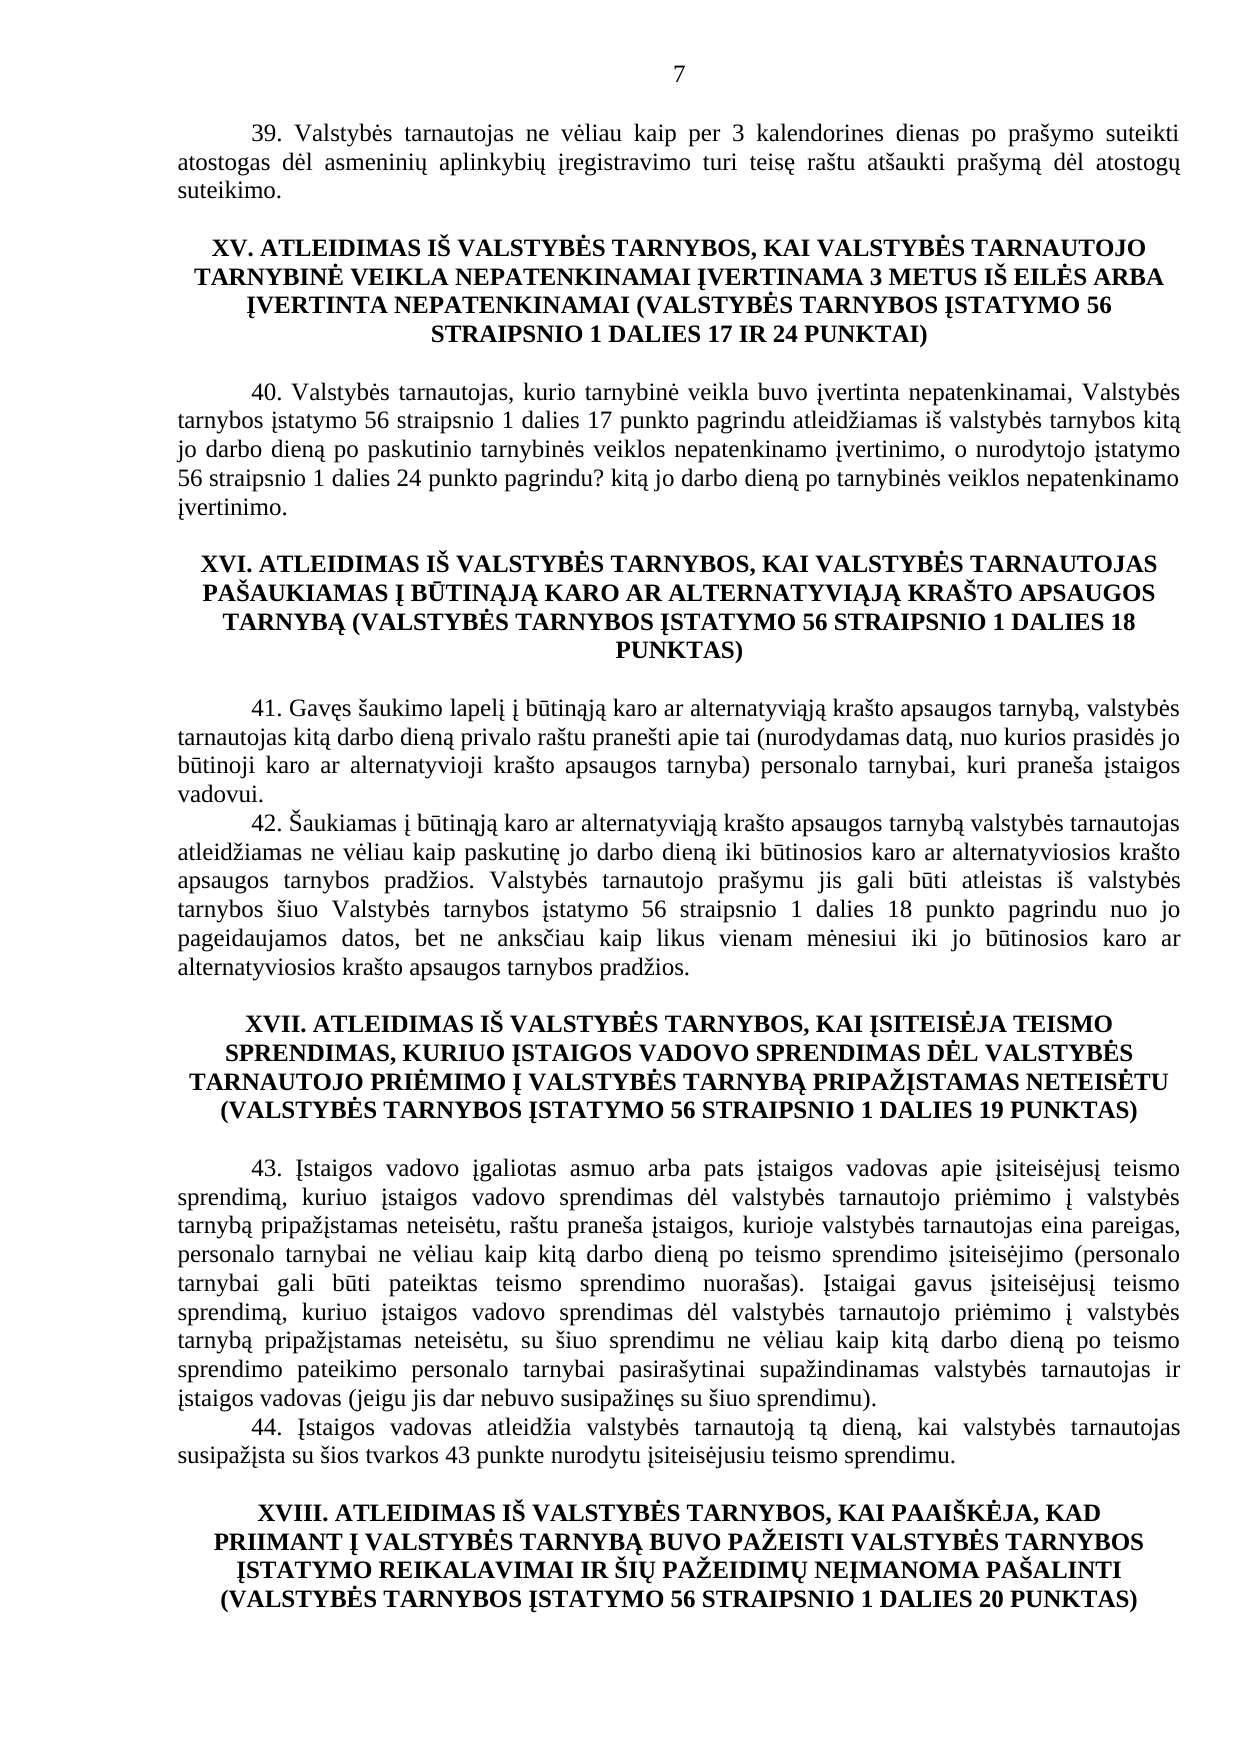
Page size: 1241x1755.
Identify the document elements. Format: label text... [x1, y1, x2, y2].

text (VALSTYBĖS TARNYBOS ĮSTATYMO 56 STRAIPSNIO 1 DALIES 20 PUNKTAS) [177, 1584, 1181, 1613]
text 41. Gavęs šaukimo lapelį į būtinąją karo ar alternatyviąją krašto apsaugos tarnybą, valstybės tarnautojas kitą darbo dieną privalo raštu pranešti apie tai (nurodydamas datą, nuo kurios prasidės jo būtinoji karo ar alternatyvioji krašto apsaugos tarnyba) personalo tarnybai, kuri praneša įstaigos vadovui. [177, 693, 1181, 808]
text 40. Valstybės tarnautojas, kurio tarnybinė veikla buvo įvertinta nepatenkinamai, Valstybės tarnybos įstatymo 56 straipsnio 1 dalies 17 punkto pagrindu atleidžiamas iš valstybės tarnybos kitą jo darbo dieną po paskutinio tarnybinės veiklos nepatenkinamo įvertinimo, o nurodytojo įstatymo 56 straipsnio 1 dalies 24 punkto pagrindu? kitą jo darbo dieną po tarnybinės veiklos nepatenkinamo įvertinimo. [177, 377, 1181, 521]
text 44. Įstaigos vadovas atleidžia valstybės tarnautoją tą dieną, kai valstybės tarnautojas susipažįsta su šios tvarkos 43 punkte nurodytu įsiteisėjusiu teismo sprendimu. [177, 1412, 1181, 1469]
text 43. Įstaigos vadovo įgaliotas asmuo arba pats įstaigos vadovas apie įsiteisėjusį teismo sprendimą, kuriuo įstaigos vadovo sprendimas dėl valstybės tarnautojo priėmimo į valstybės tarnybą pripažįstamas neteisėtu, raštu praneša įstaigos, kurioje valstybės tarnautojas eina pareigas, personalo tarnybai ne vėliau kaip kitą darbo dieną po teismo sprendimo įsiteisėjimo (personalo tarnybai gali būti pateiktas teismo sprendimo nuorašas). Įstaigai gavus įsiteisėjusį teismo sprendimą, kuriuo įstaigos vadovo sprendimas dėl valstybės tarnautojo priėmimo į valstybės tarnybą pripažįstamas neteisėtu, su šiuo sprendimu ne vėliau kaip kitą darbo dieną po teismo sprendimo pateikimo personalo tarnybai pasirašytinai supažindinamas valstybės tarnautojas ir įstaigos vadovas (jeigu jis dar nebuvo susipažinęs su šiuo sprendimu). [177, 1153, 1181, 1412]
text PRIIMANT Į VALSTYBĖS TARNYBĄ BUVO PAŽEISTI VALSTYBĖS TARNYBOS [177, 1527, 1181, 1556]
text ĮVERTINTA NEPATENKINAMAI (VALSTYBĖS TARNYBOS ĮSTATYMO 56 [177, 291, 1181, 319]
text PAŠAUKIAMAS Į BŪTINĄJĄ KARO AR ALTERNATYVIĄJĄ KRAŠTO APSAUGOS [177, 578, 1181, 607]
text SPRENDIMAS, KURIUO ĮSTAIGOS VADOVO SPRENDIMAS DĖL VALSTYBĖS [177, 1038, 1181, 1067]
text XVI. ATLEIDIMAS IŠ VALSTYBĖS TARNYBOS, KAI VALSTYBĖS TARNAUTOJAS [177, 549, 1181, 578]
text (VALSTYBĖS TARNYBOS ĮSTATYMO 56 STRAIPSNIO 1 DALIES 19 PUNKTAS) [177, 1096, 1181, 1124]
text PUNKTAS) [177, 636, 1181, 664]
text TARNAUTOJO PRIĖMIMO Į VALSTYBĖS TARNYBĄ PRIPAŽĮSTAMAS NETEISĖTU [177, 1067, 1181, 1096]
text XV. ATLEIDIMAS IŠ VALSTYBĖS TARNYBOS, KAI VALSTYBĖS TARNAUTOJO TARNYBINĖ VEIKLA NEPATENKINAMAI ĮVERTINAMA 3 METUS IŠ EILĖS ARBA [177, 233, 1181, 291]
text 39. Valstybės tarnautojas ne vėliau kaip per 3 kalendorines dienas po prašymo suteikti atostogas dėl asmeninių aplinkybių įregistravimo turi teisę raštu atšaukti prašymą dėl atostogų suteikimo. [177, 118, 1181, 204]
text XVII. ATLEIDIMAS IŠ VALSTYBĖS TARNYBOS, KAI ĮSITEISĖJA TEISMO [177, 1009, 1181, 1038]
text XVIII. ATLEIDIMAS IŠ VALSTYBĖS TARNYBOS, KAI PAAIŠKĖJA, KAD [177, 1498, 1181, 1527]
text ĮSTATYMO REIKALAVIMAI IR ŠIŲ PAŽEIDIMŲ NEĮMANOMA PAŠALINTI [177, 1556, 1181, 1584]
text STRAIPSNIO 1 DALIES 17 IR 24 PUNKTAI) [177, 319, 1181, 348]
text 42. Šaukiamas į būtinąją karo ar alternatyviąją krašto apsaugos tarnybą valstybės tarnautojas atleidžiamas ne vėliau kaip paskutinę jo darbo dieną iki būtinosios karo ar alternatyviosios krašto apsaugos tarnybos pradžios. Valstybės tarnautojo prašymu jis gali būti atleistas iš valstybės tarnybos šiuo Valstybės tarnybos įstatymo 56 straipsnio 1 dalies 18 punkto pagrindu nuo jo pageidaujamos datos, bet ne anksčiau kaip likus vienam mėnesiui iki jo būtinosios karo ar alternatyviosios krašto apsaugos tarnybos pradžios. [177, 808, 1181, 981]
text TARNYBĄ (VALSTYBĖS TARNYBOS ĮSTATYMO 56 STRAIPSNIO 1 DALIES 18 [177, 607, 1181, 636]
